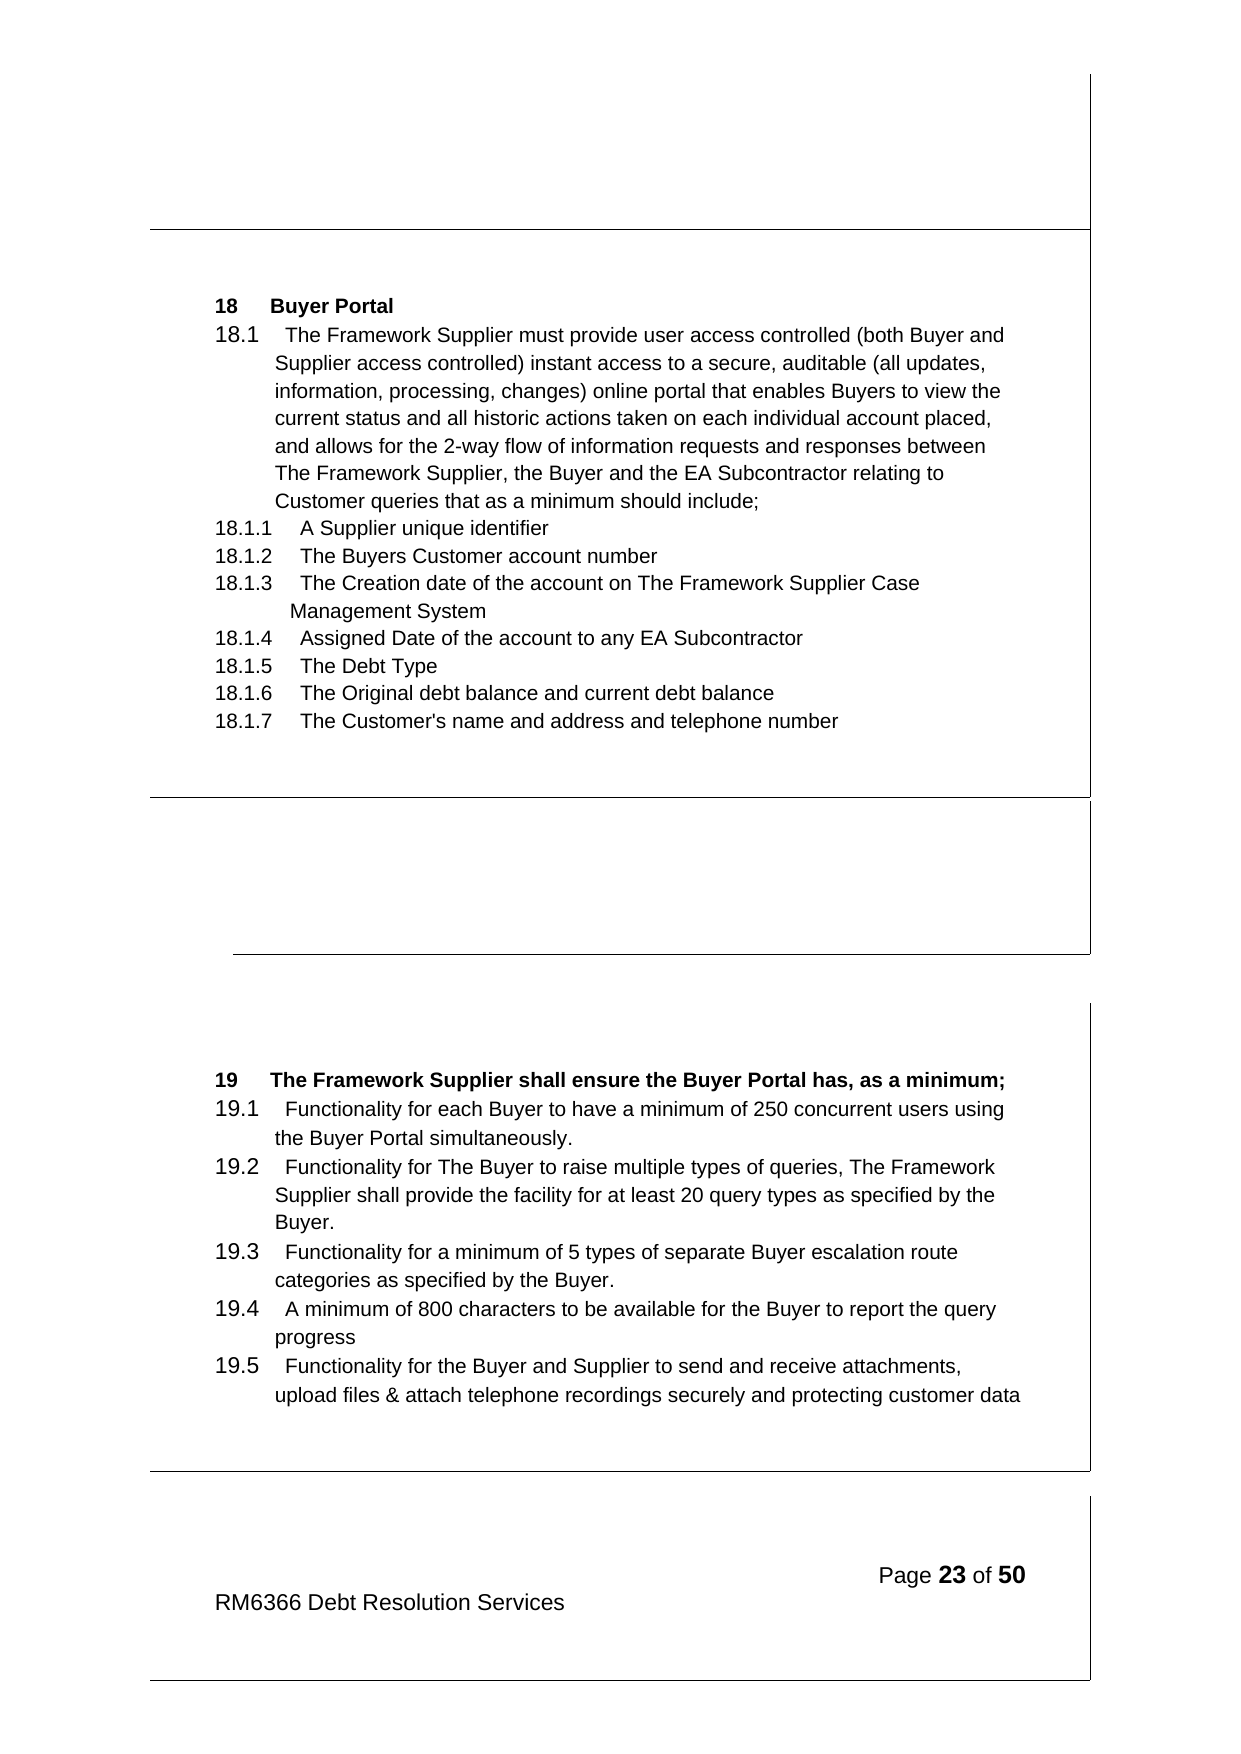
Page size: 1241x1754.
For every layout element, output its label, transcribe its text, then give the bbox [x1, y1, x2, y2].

list Buyer Portal [150, 229, 1090, 257]
list Functionality for a minimum of 5 types of separate Buyer escalation route categories as specified by the Buyer. [150, 1173, 1090, 1231]
list The Buyers Customer account number [150, 479, 1090, 507]
list The Customer's name and address and telephone number [150, 644, 1090, 797]
list The Framework Supplier must provide user access controlled (both Buyer and Supplier access controlled) instant access to a secure, auditable (all updates, information, processing, changes) online portal that enables Buyers to view the current status and all historic actions taken on each individual account placed, and allows for the 2-way flow of information requests and responses between The Framework Supplier, the Buyer and the EA Subcontractor relating to Customer queries that as a minimum should include; [150, 257, 1090, 452]
list Functionality for each Buyer to have a minimum of 250 concurrent users using the Buyer Portal simultaneously. [150, 1031, 1090, 1088]
list The Debt Type [150, 589, 1090, 617]
list The Framework Supplier shall ensure the Buyer Portal has, as a minimum; [150, 1003, 1090, 1031]
list A minimum of 800 characters to be available for the Buyer to report the query progress [150, 1231, 1090, 1288]
list The Original debt balance and current debt balance [150, 617, 1090, 644]
list Functionality for the Buyer and Supplier to send and receive attachments, upload files & attach telephone recordings securely and protecting customer data [150, 1288, 1090, 1471]
list Assigned Date of the account to any EA Subcontractor [150, 562, 1090, 589]
list A Supplier unique identifier [150, 452, 1090, 479]
list Functionality for The Buyer to raise multiple types of queries, The Framework Supplier shall provide the facility for at least 20 query types as specified by the Buyer. [150, 1088, 1090, 1173]
list The Creation date of the account on The Framework Supplier Case Management System [150, 507, 1090, 562]
